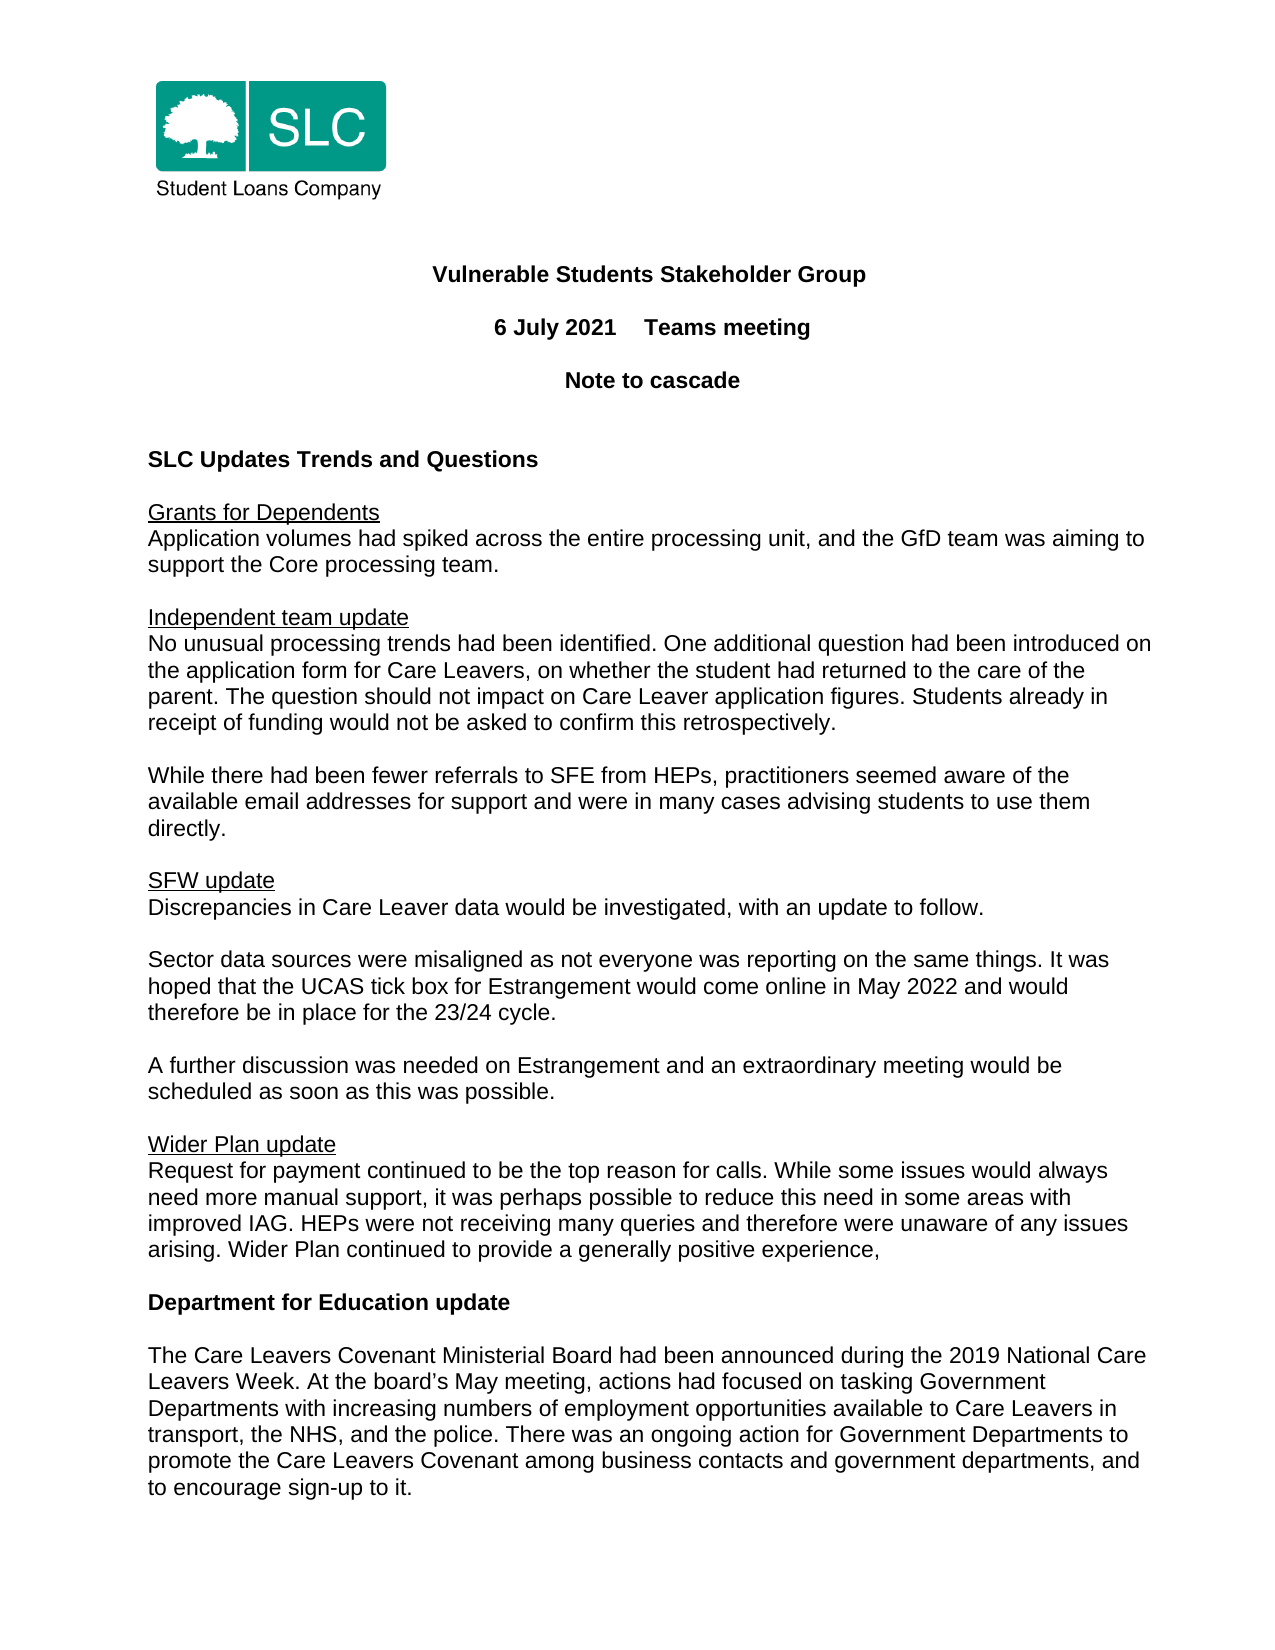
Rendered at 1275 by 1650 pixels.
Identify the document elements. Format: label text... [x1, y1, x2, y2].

text Grants for Dependents [148, 498, 1157, 525]
subtitle Department for Education update [148, 1289, 1157, 1315]
text 6 July 2021 Teams meeting [148, 314, 1157, 340]
text Note to cascade [148, 367, 1157, 393]
text Wider Plan update [148, 1131, 1157, 1157]
text Independent team update [148, 604, 1157, 630]
text Discrepancies in Care Leaver data would be investigated, with an update to follow. [148, 894, 1157, 920]
text Request for payment continued to be the top reason for calls. While some issues would always need more manual support, it was perhaps possible to reduce this need in some areas with improved IAG. HEPs were not receiving many queries and therefore were unaware of any issues arising. Wider Plan continued to provide a generally positive experience, [148, 1157, 1157, 1263]
text Sector data sources were misaligned as not everyone was reporting on the same things. It was hoped that the UCAS tick box for Estrangement would come online in May 2022 and would therefore be in place for the 23/24 cycle. [148, 946, 1157, 1026]
subtitle SLC Updates Trends and Questions [148, 446, 1157, 472]
text A further discussion was needed on Estrangement and an extraordinary meeting would be scheduled as soon as this was possible. [148, 1052, 1157, 1104]
text No unusual processing trends had been identified. One additional question had been introduced on the application form for Care Leavers, on whether the student had returned to the care of the parent. The question should not impact on Care Leaver application figures. Students already in receipt of funding would not be asked to confirm this retrospectively. [148, 630, 1157, 736]
text SFW update [148, 867, 1157, 894]
text The Care Leavers Covenant Ministerial Board had been announced during the 2019 National Care Leavers Week. At the board’s May meeting, actions had focused on tasking Government Departments with increasing numbers of employment opportunities available to Care Leavers in transport, the NHS, and the police. There was an ongoing action for Government Departments to promote the Care Leavers Covenant among business contacts and government departments, and to encourage sign-up to it. [148, 1342, 1157, 1500]
text While there had been fewer referrals to SFE from HEPs, practitioners seemed aware of the available email addresses for support and were in many cases advising students to use them directly. [148, 762, 1157, 841]
text Application volumes had spiked across the entire processing unit, and the GfD team was aiming to support the Core processing team. [148, 525, 1157, 577]
text Vulnerable Students Stakeholder Group [148, 261, 1157, 288]
